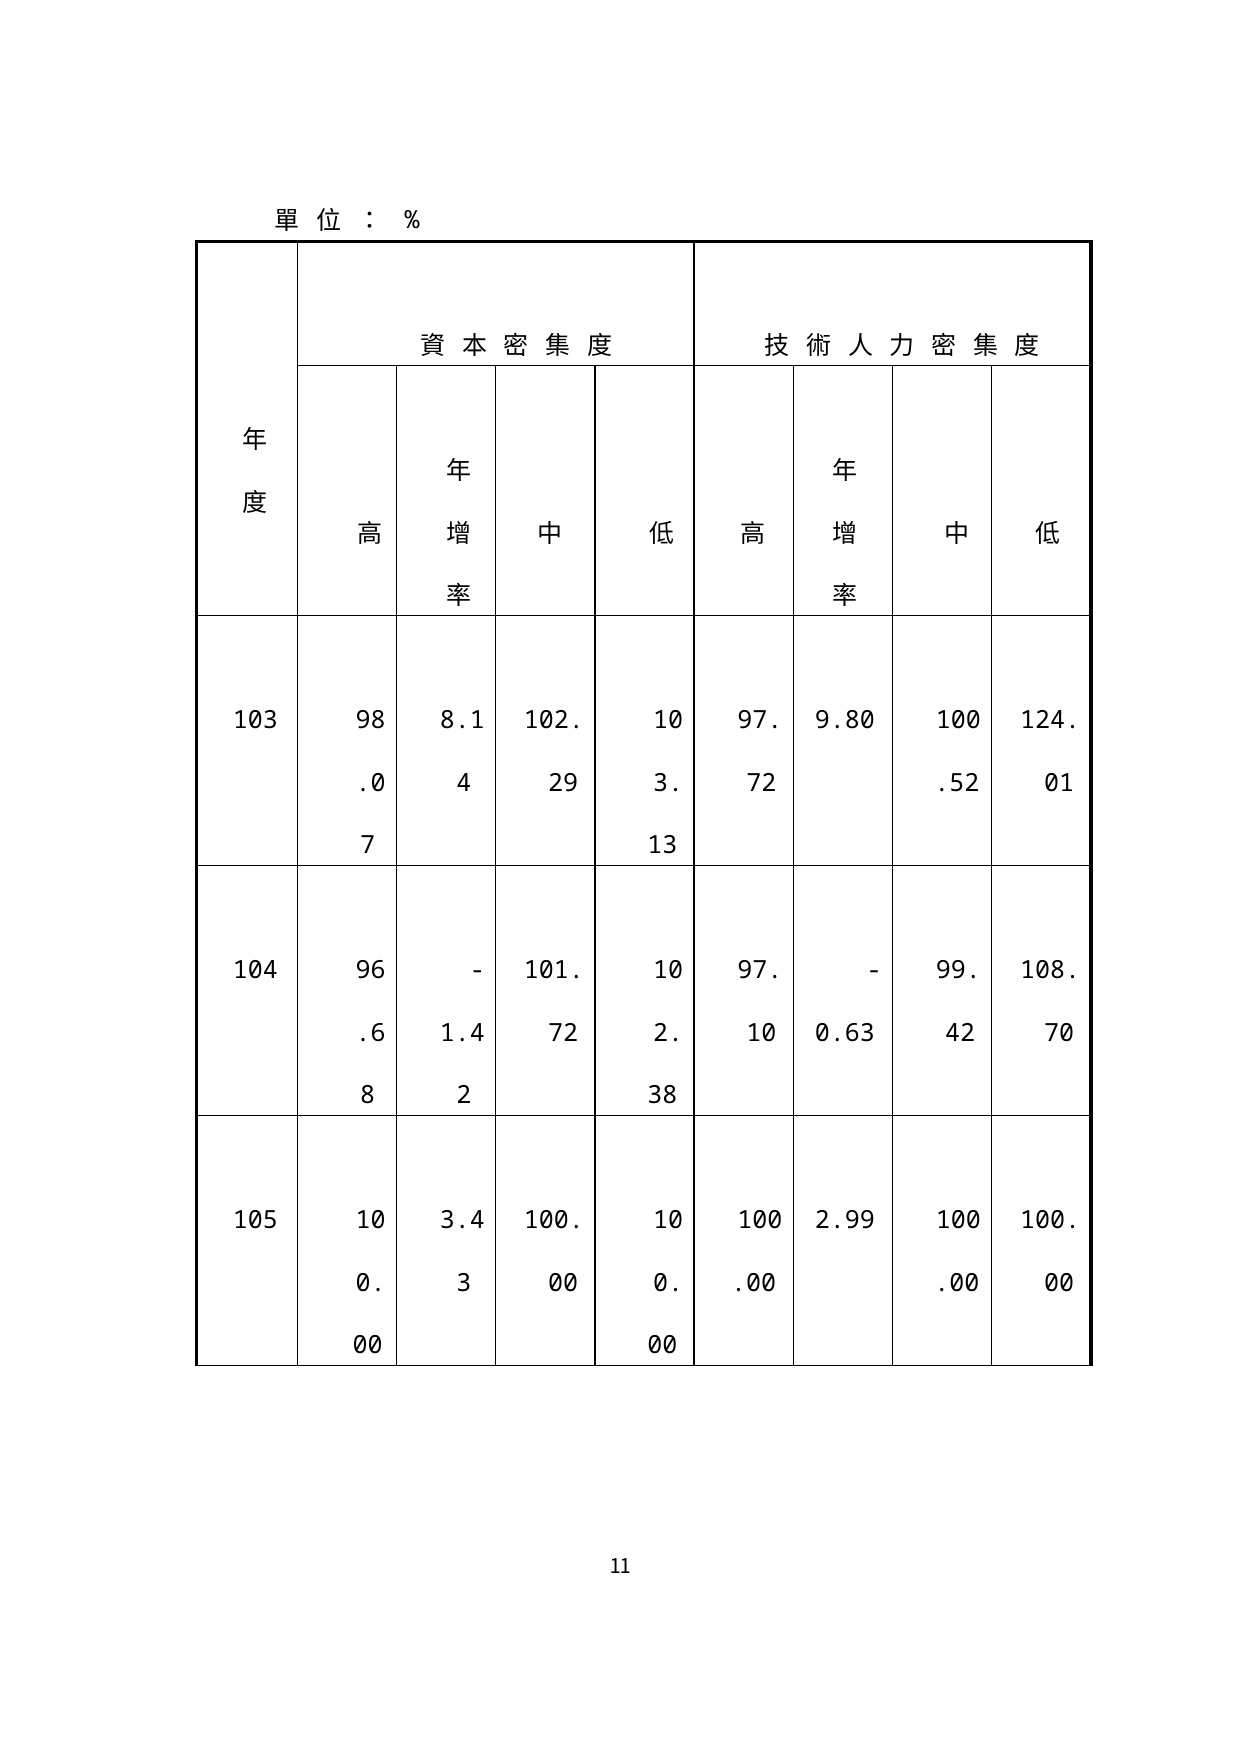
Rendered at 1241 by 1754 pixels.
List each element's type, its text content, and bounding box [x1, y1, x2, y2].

table_cell 3.43 [397, 1116, 495, 1365]
table_cell 高 [695, 366, 793, 615]
table_cell -1.42 [397, 866, 495, 1115]
table_cell 100.00 [298, 1116, 396, 1365]
table_cell 100.00 [992, 1116, 1089, 1365]
table_cell 100.00 [496, 1116, 594, 1365]
table_cell 101.72 [496, 866, 594, 1115]
table_cell 102.38 [596, 866, 693, 1115]
table_cell 124.01 [992, 616, 1089, 865]
table_cell 97.72 [695, 616, 793, 865]
table_cell 103.13 [596, 616, 693, 865]
table_cell 100.00 [893, 1116, 991, 1365]
table_cell 98.07 [298, 616, 396, 865]
table_header 技術人力密集度 [695, 243, 1089, 365]
table_cell 100.00 [596, 1116, 693, 1365]
table_cell -0.63 [794, 866, 892, 1115]
table_cell 105 [198, 1116, 297, 1365]
table_cell 高 [298, 366, 396, 615]
table_cell 中 [893, 366, 991, 615]
table_cell 99.42 [893, 866, 991, 1115]
table_cell 100.00 [695, 1116, 793, 1365]
text 單位：% [183, 177, 1071, 240]
table_cell 低 [992, 366, 1089, 615]
table_cell 9.80 [794, 616, 892, 865]
table_cell 108.70 [992, 866, 1089, 1115]
table_cell 102.29 [496, 616, 594, 865]
table_header 資本密集度 [298, 243, 693, 365]
table_cell 低 [596, 366, 693, 615]
table_cell 中 [496, 366, 594, 615]
table_cell 8.14 [397, 616, 495, 865]
table_cell 96.68 [298, 866, 396, 1115]
table_cell 100.52 [893, 616, 991, 865]
table_cell 103 [198, 616, 297, 865]
table_cell 2.99 [794, 1116, 892, 1365]
table_cell 年增率 [397, 366, 495, 615]
table_cell 97.10 [695, 866, 793, 1115]
table_header 年度 [198, 243, 297, 615]
table_cell 年增率 [794, 366, 892, 615]
table_cell 104 [198, 866, 297, 1115]
